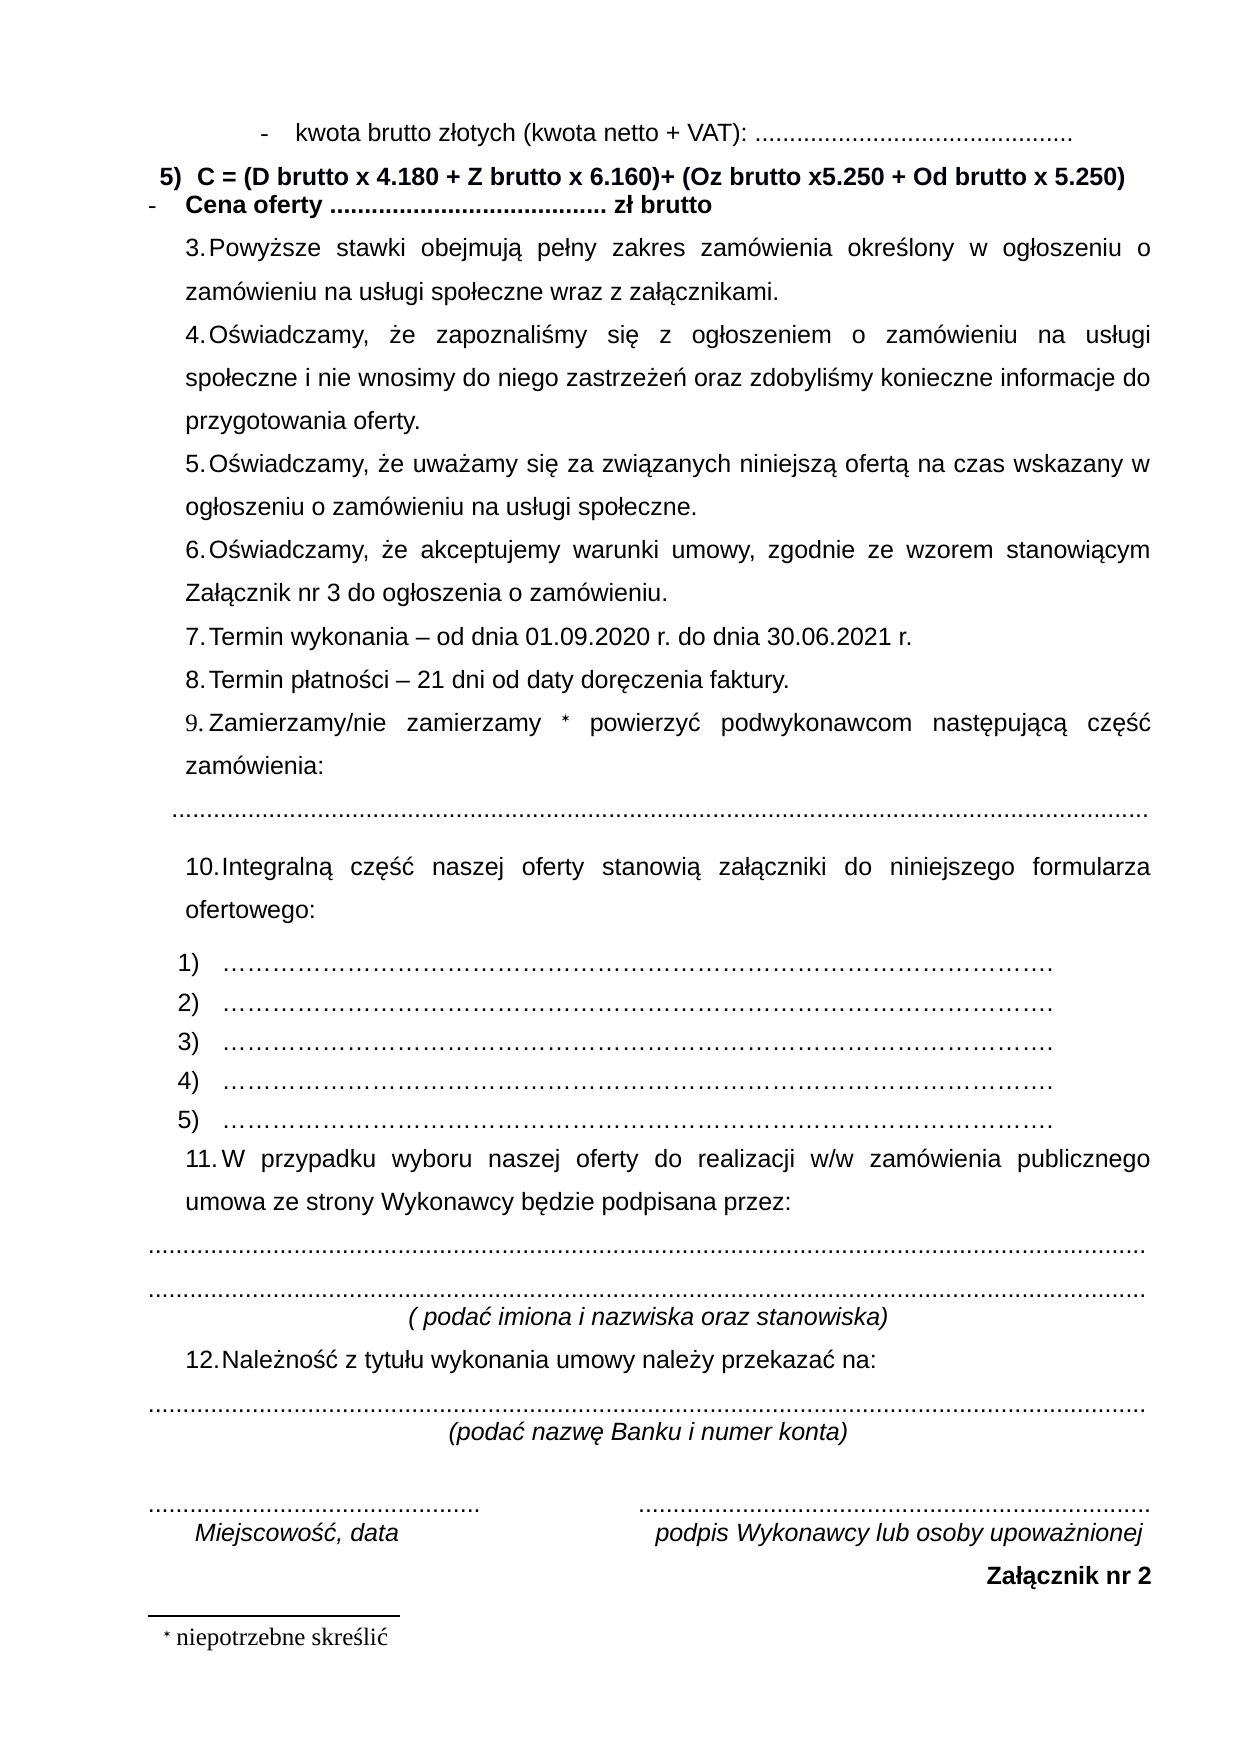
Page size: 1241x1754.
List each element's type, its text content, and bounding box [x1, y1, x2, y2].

list ………………………………………………………………………………………. [177, 1105, 1152, 1134]
list kwota brutto złotych (kwota netto + VAT): .............................................. [260, 118, 1152, 147]
list Powyższe stawki obejmują pełny zakres zamówienia określony w ogłoszeniu o zamówieniu na usługi społeczne wraz z załącznikami. [185, 233, 1152, 305]
text (podać nazwę Banku i numer konta) [148, 1417, 1152, 1446]
list Termin wykonania – od dnia 01.09.2020 r. do dnia 30.06.2021 r. [185, 622, 1152, 650]
list ………………………………………………………………………………………. [177, 948, 1152, 977]
text Załącznik nr 2 [148, 1561, 1152, 1590]
list Należność z tytułu wykonania umowy należy przekazać na: [185, 1345, 1152, 1374]
text ............................................................................................................................................. [171, 794, 1152, 823]
list Oświadczamy, że uważamy się za związanych niniejszą ofertą na czas wskazany w ogłoszeniu o zamówieniu na usługi społeczne. [185, 449, 1152, 521]
list ………………………………………………………………………………………. [177, 1027, 1152, 1055]
list  niepotrzebne skreślić [148, 1622, 1152, 1651]
text ( podać imiona i nazwiska oraz stanowiska) [148, 1302, 1152, 1331]
list Oświadczamy, że akceptujemy warunki umowy, zgodnie ze wzorem stanowiącym Załącznik nr 3 do ogłoszenia o zamówieniu. [185, 535, 1152, 607]
list Termin płatności – 21 dni od daty doręczenia faktury. [185, 665, 1152, 693]
list ………………………………………………………………………………………. [177, 1066, 1152, 1094]
list W przypadku wyboru naszej oferty do realizacji w/w zamówienia publicznego umowa ze strony Wykonawcy będzie podpisana przez: [185, 1144, 1152, 1216]
list Zamierzamy/nie zamierzamy powierzyć podwykonawcom następującą część zamówienia: [185, 708, 1152, 780]
text ................................................................................................................................................ [148, 1230, 1152, 1259]
text Miejscowość, data podpis Wykonawcy lub osoby upoważnionej [148, 1518, 1152, 1547]
text ................................................................................................................................................ [148, 1273, 1152, 1302]
list Cena oferty ........................................ zł brutto [148, 190, 1152, 219]
list C = (D brutto x 4.180 + Z brutto x 6.160)+ (Oz brutto x5.250 + Od brutto x 5.250) [159, 161, 1152, 190]
list Oświadczamy, że zapoznaliśmy się z ogłoszeniem o zamówieniu na usługi społeczne i nie wnosimy do niego zastrzeżeń oraz zdobyliśmy konieczne informacje do przygotowania oferty. [185, 320, 1152, 435]
text ................................................ .......................................................................... [148, 1489, 1152, 1518]
list ………………………………………………………………………………………. [177, 987, 1152, 1016]
list Integralną część naszej oferty stanowią załączniki do niniejszego formularza ofertowego: [185, 852, 1152, 923]
text ................................................................................................................................................ [148, 1388, 1152, 1417]
